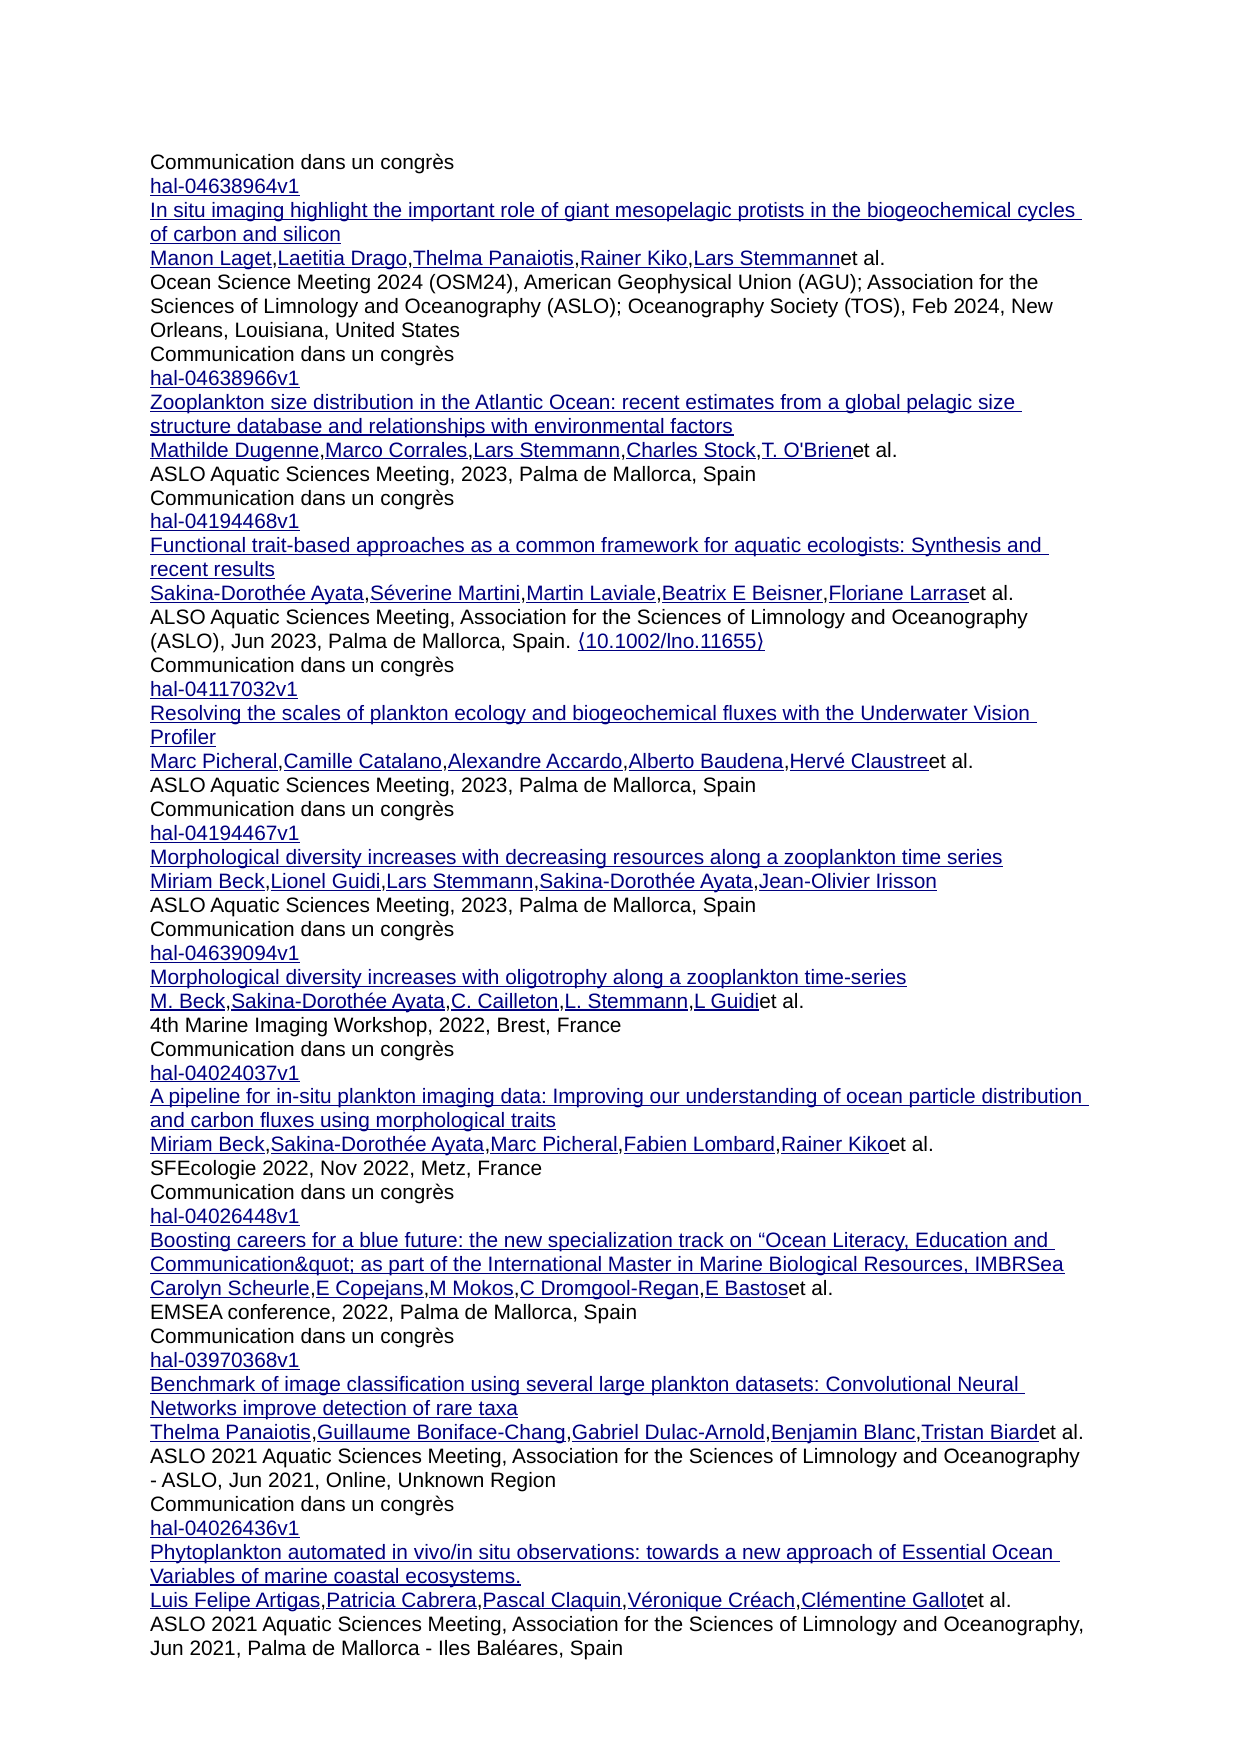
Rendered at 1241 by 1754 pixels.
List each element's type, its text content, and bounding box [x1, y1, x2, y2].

table_cell Morphological diversity increases with decreasing resources along a zooplankton time series Miriam Beck,Lionel Guidi,Lars Stemmann,Sakina-Dorothée Ayata,Jean-Olivier Irisson ASLO Aquatic Sciences Meeting, 2023, Palma de Mallorca, Spain Communication dans un congrès hal-04639094v1 [150, 845, 1090, 964]
table_cell Resolving the scales of plankton ecology and biogeochemical fluxes with the Underwater Vision Profiler Marc Picheral,Camille Catalano,Alexandre Accardo,Alberto Baudena,Hervé Claustreet al. ASLO Aquatic Sciences Meeting, 2023, Palma de Mallorca, Spain Communication dans un congrès hal-04194467v1 [150, 701, 1090, 845]
table_cell Phytoplankton automated in vivo/in situ observations: towards a new approach of Essential Ocean Variables of marine coastal ecosystems. Luis Felipe Artigas,Patricia Cabrera,Pascal Claquin,Véronique Créach,Clémentine Gallotet al. ASLO 2021 Aquatic Sciences Meeting, Association for the Sciences of Limnology and Oceanography, Jun 2021, Palma de Mallorca - Iles Baléares, Spain [150, 1540, 1090, 1659]
table_cell Zooplankton size distribution in the Atlantic Ocean: recent estimates from a global pelagic size structure database and relationships with environmental factors Mathilde Dugenne,Marco Corrales,Lars Stemmann,Charles Stock,T. O'Brienet al. ASLO Aquatic Sciences Meeting, 2023, Palma de Mallorca, Spain Communication dans un congrès hal-04194468v1 [150, 390, 1090, 533]
table_cell Boosting careers for a blue future: the new specialization track on “Ocean Literacy, Education and Communication&quot; as part of the International Master in Marine Biological Resources, IMBRSea Carolyn Scheurle,E Copejans,M Mokos,C Dromgool-Regan,E Bastoset al. EMSEA conference, 2022, Palma de Mallorca, Spain Communication dans un congrès hal-03970368v1 [150, 1228, 1090, 1372]
table_cell A pipeline for in-situ plankton imaging data: Improving our understanding of ocean particle distribution and carbon fluxes using morphological traits Miriam Beck,Sakina-Dorothée Ayata,Marc Picheral,Fabien Lombard,Rainer Kikoet al. SFEcologie 2022, Nov 2022, Metz, France Communication dans un congrès hal-04026448v1 [150, 1084, 1090, 1228]
table_cell Functional trait-based approaches as a common framework for aquatic ecologists: Synthesis and recent results Sakina-Dorothée Ayata,Séverine Martini,Martin Laviale,Beatrix E Beisner,Floriane Larraset al. ALSO Aquatic Sciences Meeting, Association for the Sciences of Limnology and Oceanography (ASLO), Jun 2023, Palma de Mallorca, Spain. ⟨10.1002/lno.11655⟩ Communication dans un congrès hal-04117032v1 [150, 533, 1090, 701]
table_cell In situ imaging highlight the important role of giant mesopelagic protists in the biogeochemical cycles of carbon and silicon Manon Laget,Laetitia Drago,Thelma Panaiotis,Rainer Kiko,Lars Stemmannet al. Ocean Science Meeting 2024 (OSM24), American Geophysical Union (AGU); Association for the Sciences of Limnology and Oceanography (ASLO); Oceanography Society (TOS), Feb 2024, New Orleans, Louisiana, United States Communication dans un congrès hal-04638966v1 [150, 198, 1090, 389]
table_cell Communication dans un congrès hal-04638964v1 [150, 150, 1090, 198]
table_cell Benchmark of image classification using several large plankton datasets: Convolutional Neural Networks improve detection of rare taxa Thelma Panaiotis,Guillaume Boniface-Chang,Gabriel Dulac-Arnold,Benjamin Blanc,Tristan Biardet al. ASLO 2021 Aquatic Sciences Meeting, Association for the Sciences of Limnology and Oceanography - ASLO, Jun 2021, Online, Unknown Region Communication dans un congrès hal-04026436v1 [150, 1372, 1090, 1539]
table_cell Morphological diversity increases with oligotrophy along a zooplankton time-series M. Beck,Sakina-Dorothée Ayata,C. Cailleton,L. Stemmann,L Guidiet al. 4th Marine Imaging Workshop, 2022, Brest, France Communication dans un congrès hal-04024037v1 [150, 965, 1090, 1084]
